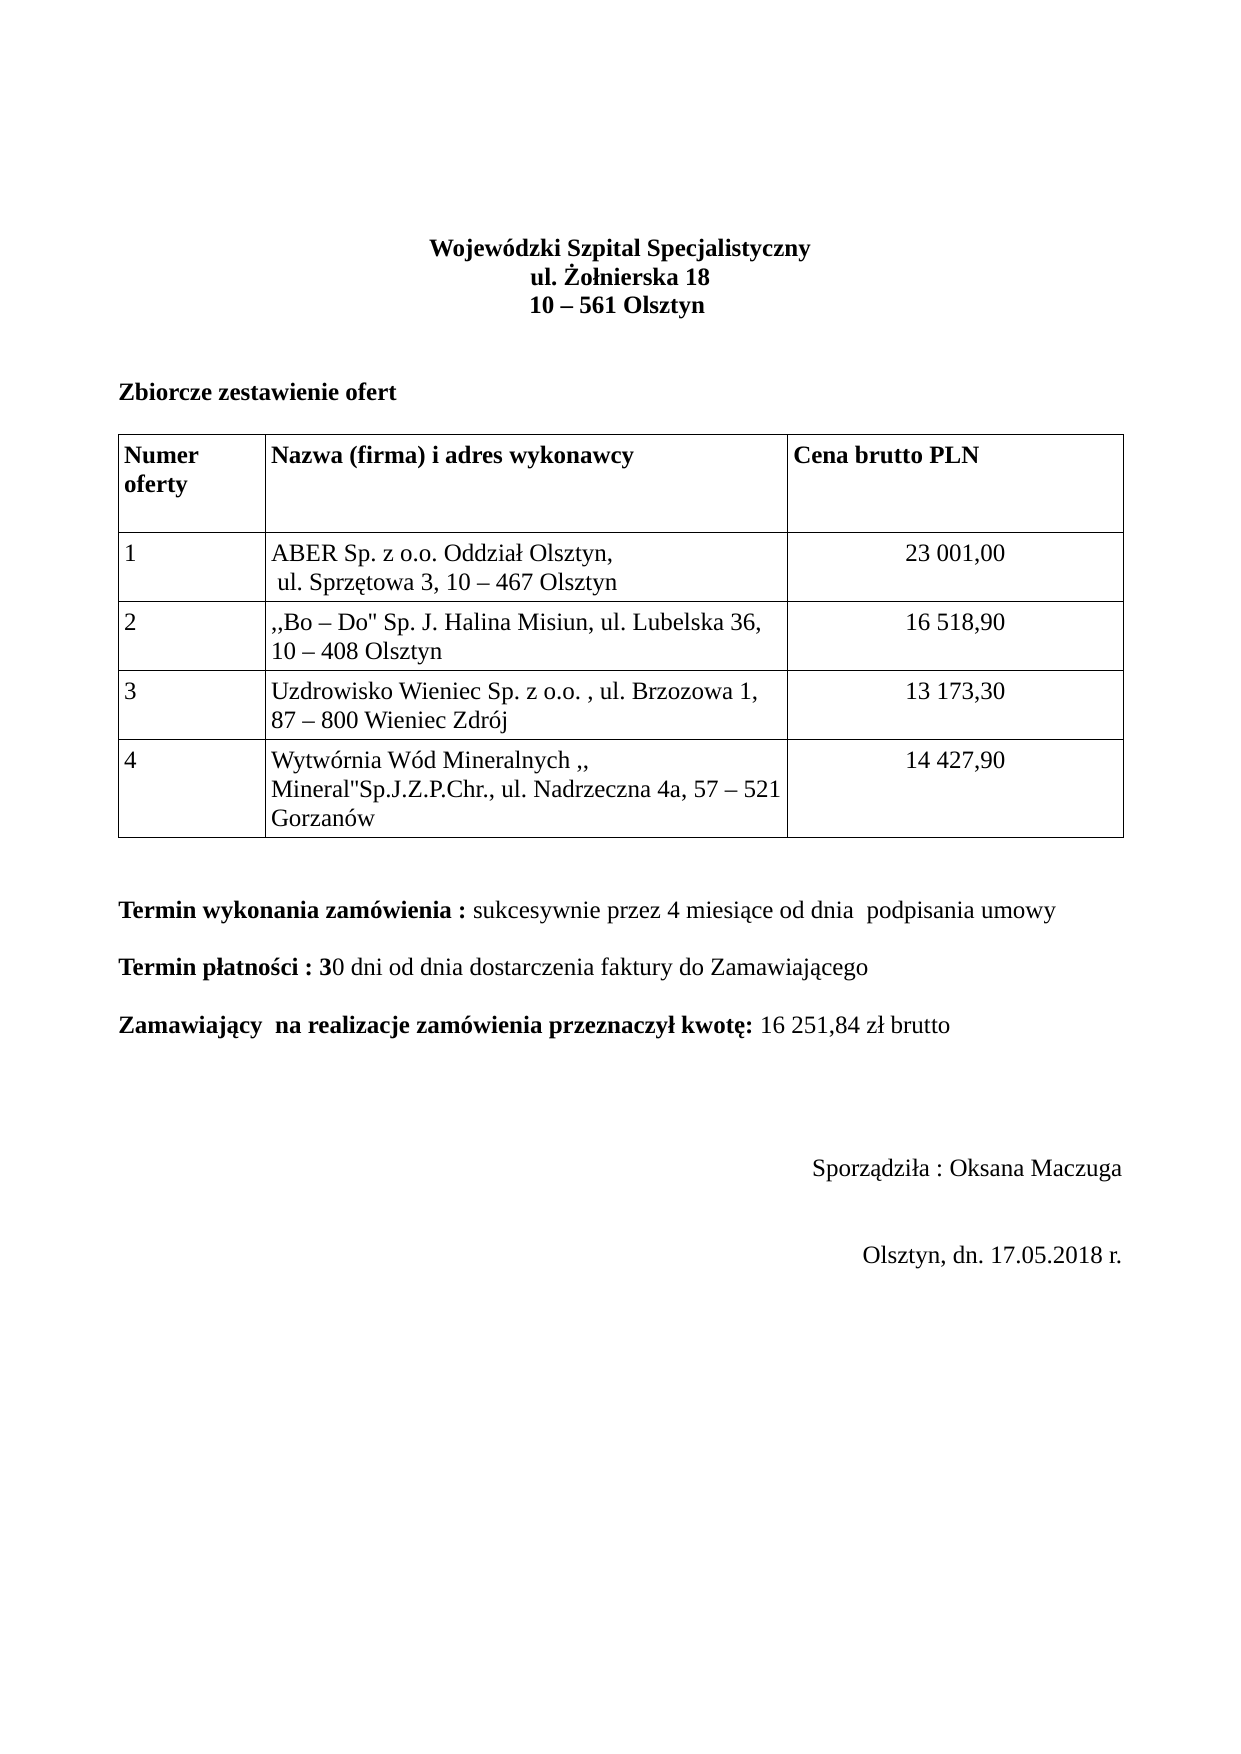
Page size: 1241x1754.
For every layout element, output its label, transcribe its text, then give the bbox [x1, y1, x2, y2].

table_header Numer oferty [119, 435, 265, 532]
text Zamawiający na realizacje zamówienia przeznaczył kwotę: 16 251,84 zł brutto [118, 1010, 1122, 1038]
text Olsztyn, dn. 17.05.2018 r. [118, 1240, 1122, 1268]
text Termin wykonania zamówienia : sukcesywnie przez 4 miesiące od dnia podpisania umowy [118, 895, 1122, 923]
table_cell ,,Bo – Do'' Sp. J. Halina Misiun, ul. Lubelska 36, 10 – 408 Olsztyn [266, 602, 787, 670]
text Wojewódzki Szpital Specjalistyczny [118, 233, 1122, 262]
table_cell Wytwórnia Wód Mineralnych ,, Mineral''Sp.J.Z.P.Chr., ul. Nadrzeczna 4a, 57 – 521 Gorzanów [266, 740, 787, 837]
table_cell 16 518,90 [788, 602, 1123, 670]
table_cell 4 [119, 740, 265, 837]
text ul. Żołnierska 18 [118, 262, 1122, 291]
table_cell 14 427,90 [788, 740, 1123, 837]
text Sporządziła : Oksana Maczuga [118, 1153, 1122, 1182]
text 10 – 561 Olsztyn [118, 291, 1122, 319]
table_cell 1 [119, 533, 265, 601]
table_cell 13 173,30 [788, 671, 1123, 739]
table_cell Uzdrowisko Wieniec Sp. z o.o. , ul. Brzozowa 1, 87 – 800 Wieniec Zdrój [266, 671, 787, 739]
table_cell ABER Sp. z o.o. Oddział Olsztyn, ul. Sprzętowa 3, 10 – 467 Olsztyn [266, 533, 787, 601]
table_cell 3 [119, 671, 265, 739]
table_header Nazwa (firma) i adres wykonawcy [266, 435, 787, 532]
table_cell 2 [119, 602, 265, 670]
table_header Cena brutto PLN [788, 435, 1123, 532]
text Termin płatności : 30 dni od dnia dostarczenia faktury do Zamawiającego [118, 952, 1122, 981]
text Zbiorcze zestawienie ofert [118, 377, 1122, 406]
table_cell 23 001,00 [788, 533, 1123, 601]
